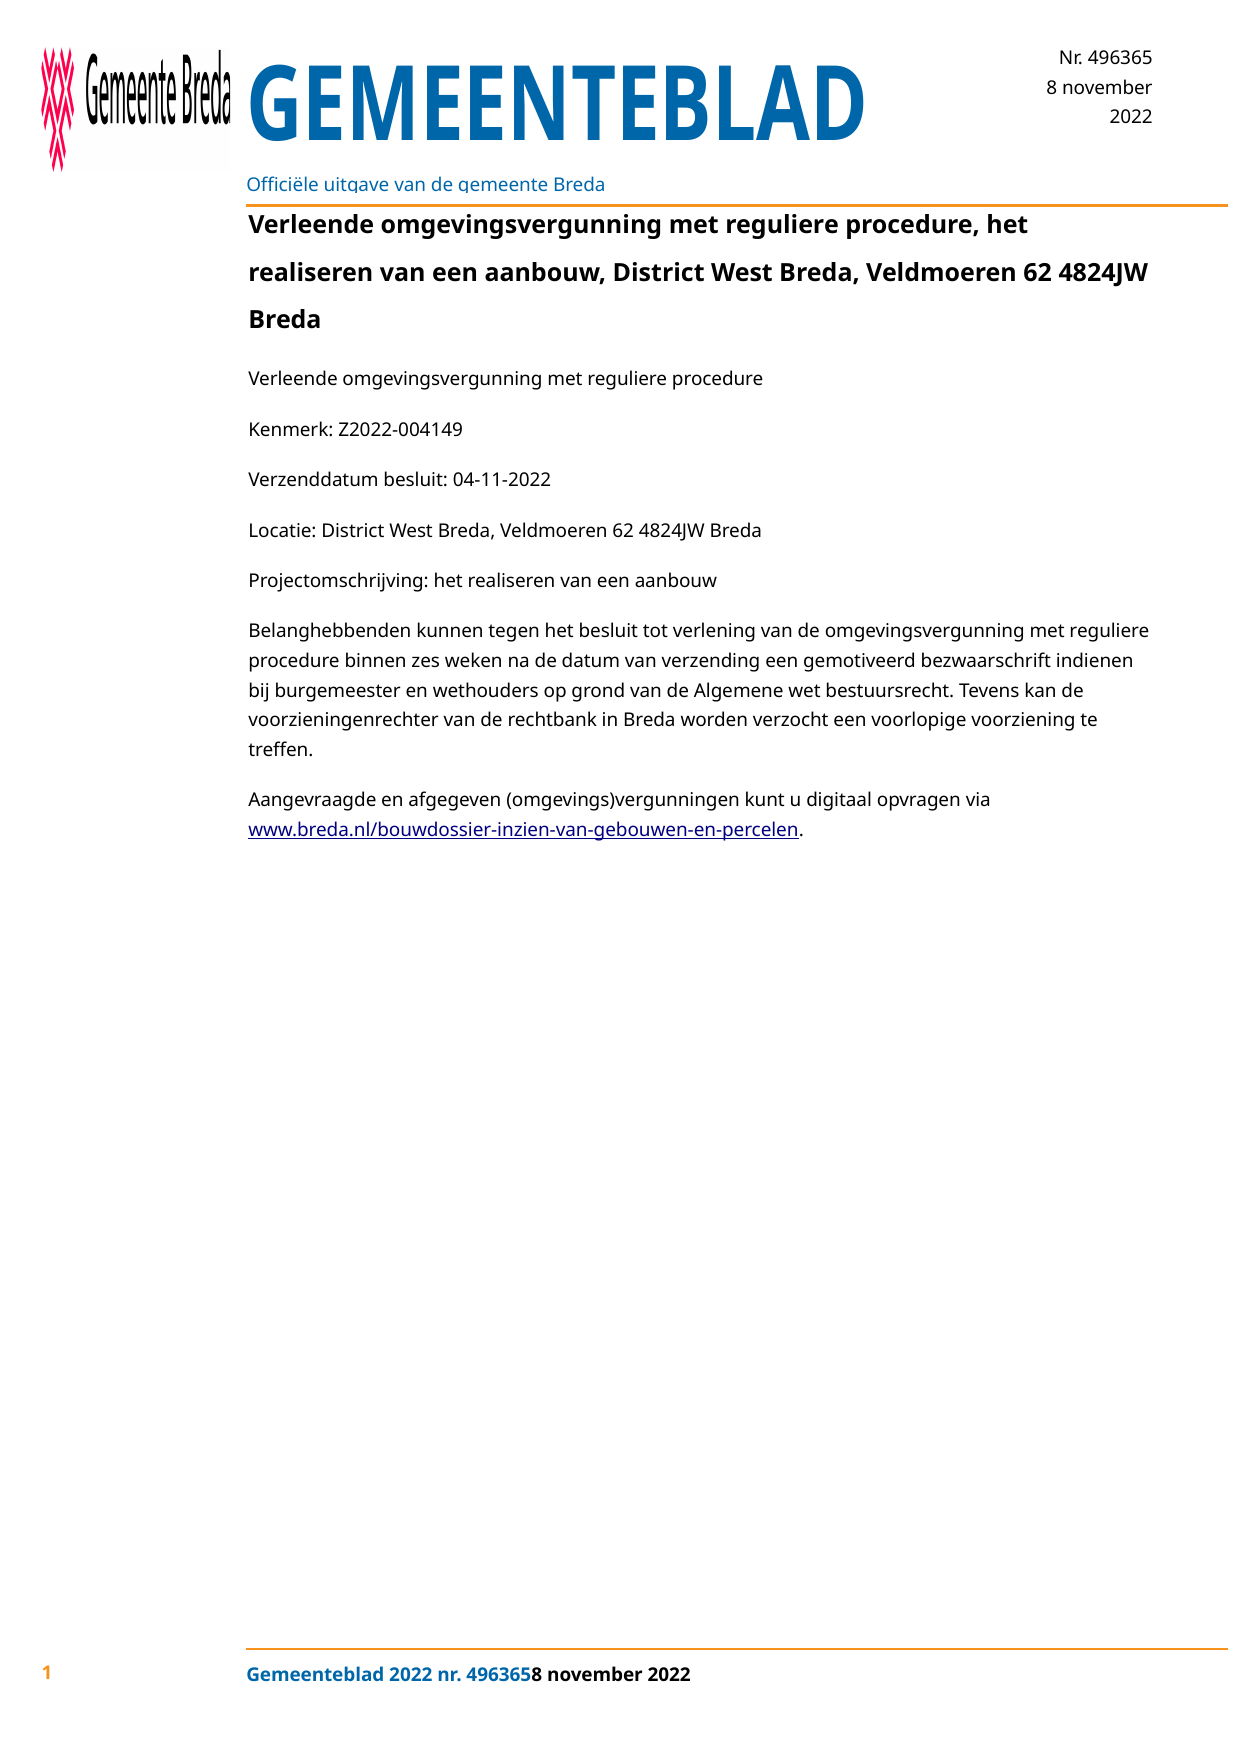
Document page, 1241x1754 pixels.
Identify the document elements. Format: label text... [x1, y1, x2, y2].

text Kenmerk: Z2022-004149 [248, 416, 1152, 442]
picture [41, 47, 231, 172]
text Projectomschrijving: het realiseren van een aanbouw [248, 567, 1152, 593]
text Verleende omgevingsvergunning met reguliere procedure [248, 366, 1152, 391]
text Aangevraagde en afgegeven (omgevings)vergunningen kunt u digitaal opvragen via www.breda.nl/bouwdossier-inzien-van-gebouwen-en-percelen. [248, 786, 1152, 842]
text Verzenddatum besluit: 04-11-2022 [248, 466, 1152, 492]
text Locatie: District West Breda, Veldmoeren 62 4824JW Breda [248, 517, 1152, 542]
text Verleende omgevingsvergunning met reguliere procedure, het realiseren van een aanbouw, District West Breda, Veldmoeren 62 4824JW Breda [248, 207, 1152, 336]
text Belanghebbenden kunnen tegen het besluit tot verlening van de omgevingsvergunning met reguliere procedure binnen zes weken na de datum van verzending een gemotiveerd bezwaarschrift indienen bij burgemeester en wethouders op grond van de Algemene wet bestuursrecht. Tevens kan de voorzieningenrechter van de rechtbank in Breda worden verzocht een voorlopige voorziening te treffen. [248, 618, 1152, 762]
